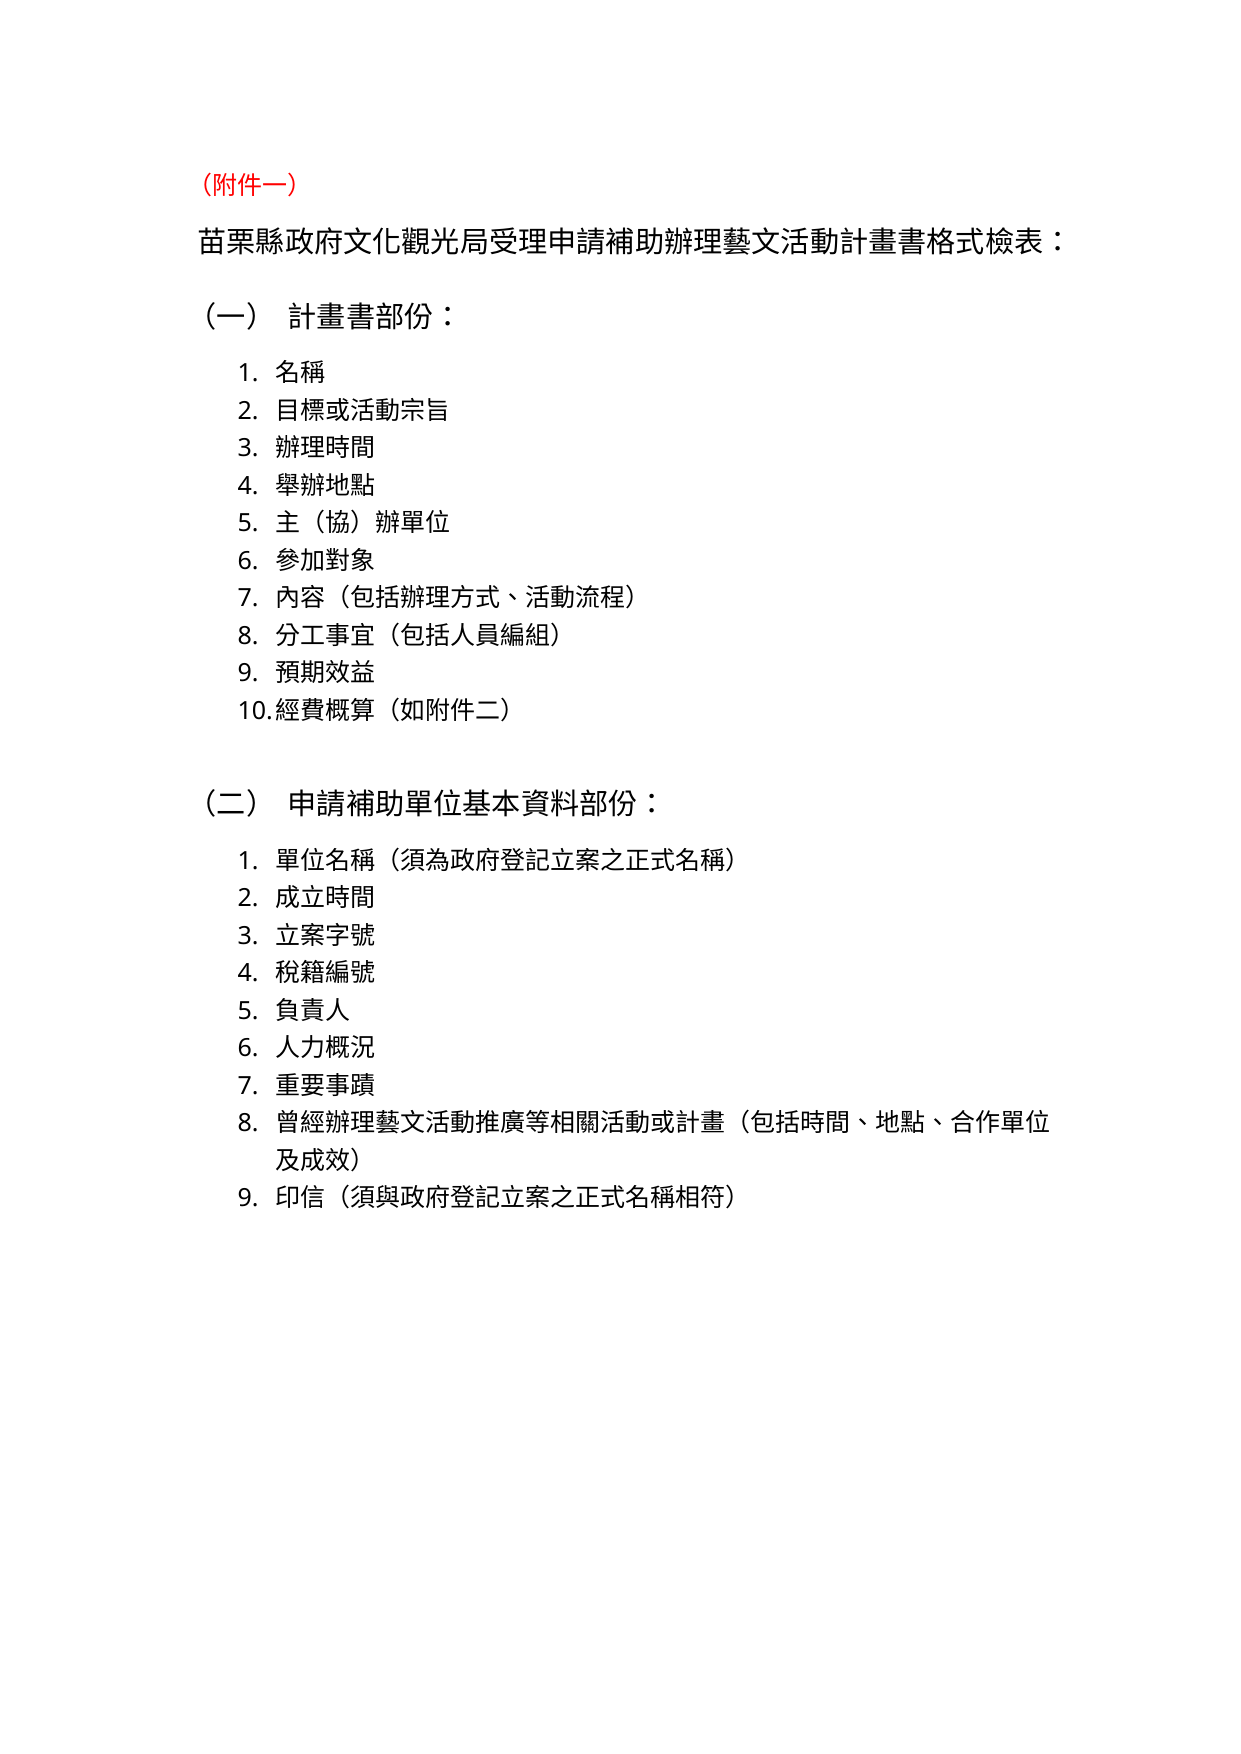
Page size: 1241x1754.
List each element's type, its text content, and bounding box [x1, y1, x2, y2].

list 主（協）辦單位 [237, 502, 1053, 539]
list 單位名稱（須為政府登記立案之正式名稱） [237, 839, 1053, 877]
list 名稱 [237, 352, 1053, 389]
list 計畫書部份： [187, 277, 1053, 352]
list 曾經辦理藝文活動推廣等相關活動或計畫（包括時間、地點、合作單位及成效） [237, 1102, 1053, 1177]
list 辦理時間 [237, 427, 1053, 464]
list 內容（包括辦理方式、活動流程） [237, 577, 1053, 614]
list 稅籍編號 [237, 952, 1053, 989]
list 負責人 [237, 989, 1053, 1027]
list 人力概況 [237, 1027, 1053, 1064]
list 分工事宜（包括人員編組） [237, 614, 1053, 652]
list 舉辦地點 [237, 464, 1053, 502]
text 苗栗縣政府文化觀光局受理申請補助辦理藝文活動計畫書格式檢表： [187, 202, 1053, 277]
list 重要事蹟 [237, 1064, 1053, 1102]
list 預期效益 [237, 652, 1053, 689]
list 經費概算（如附件二） [237, 689, 1053, 727]
list 立案字號 [237, 914, 1053, 952]
list 參加對象 [237, 539, 1053, 577]
list 目標或活動宗旨 [237, 389, 1053, 427]
list 印信（須與政府登記立案之正式名稱相符） [237, 1177, 1053, 1214]
list 申請補助單位基本資料部份： [187, 764, 1053, 839]
text （附件一） [187, 164, 1053, 202]
list 成立時間 [237, 877, 1053, 914]
